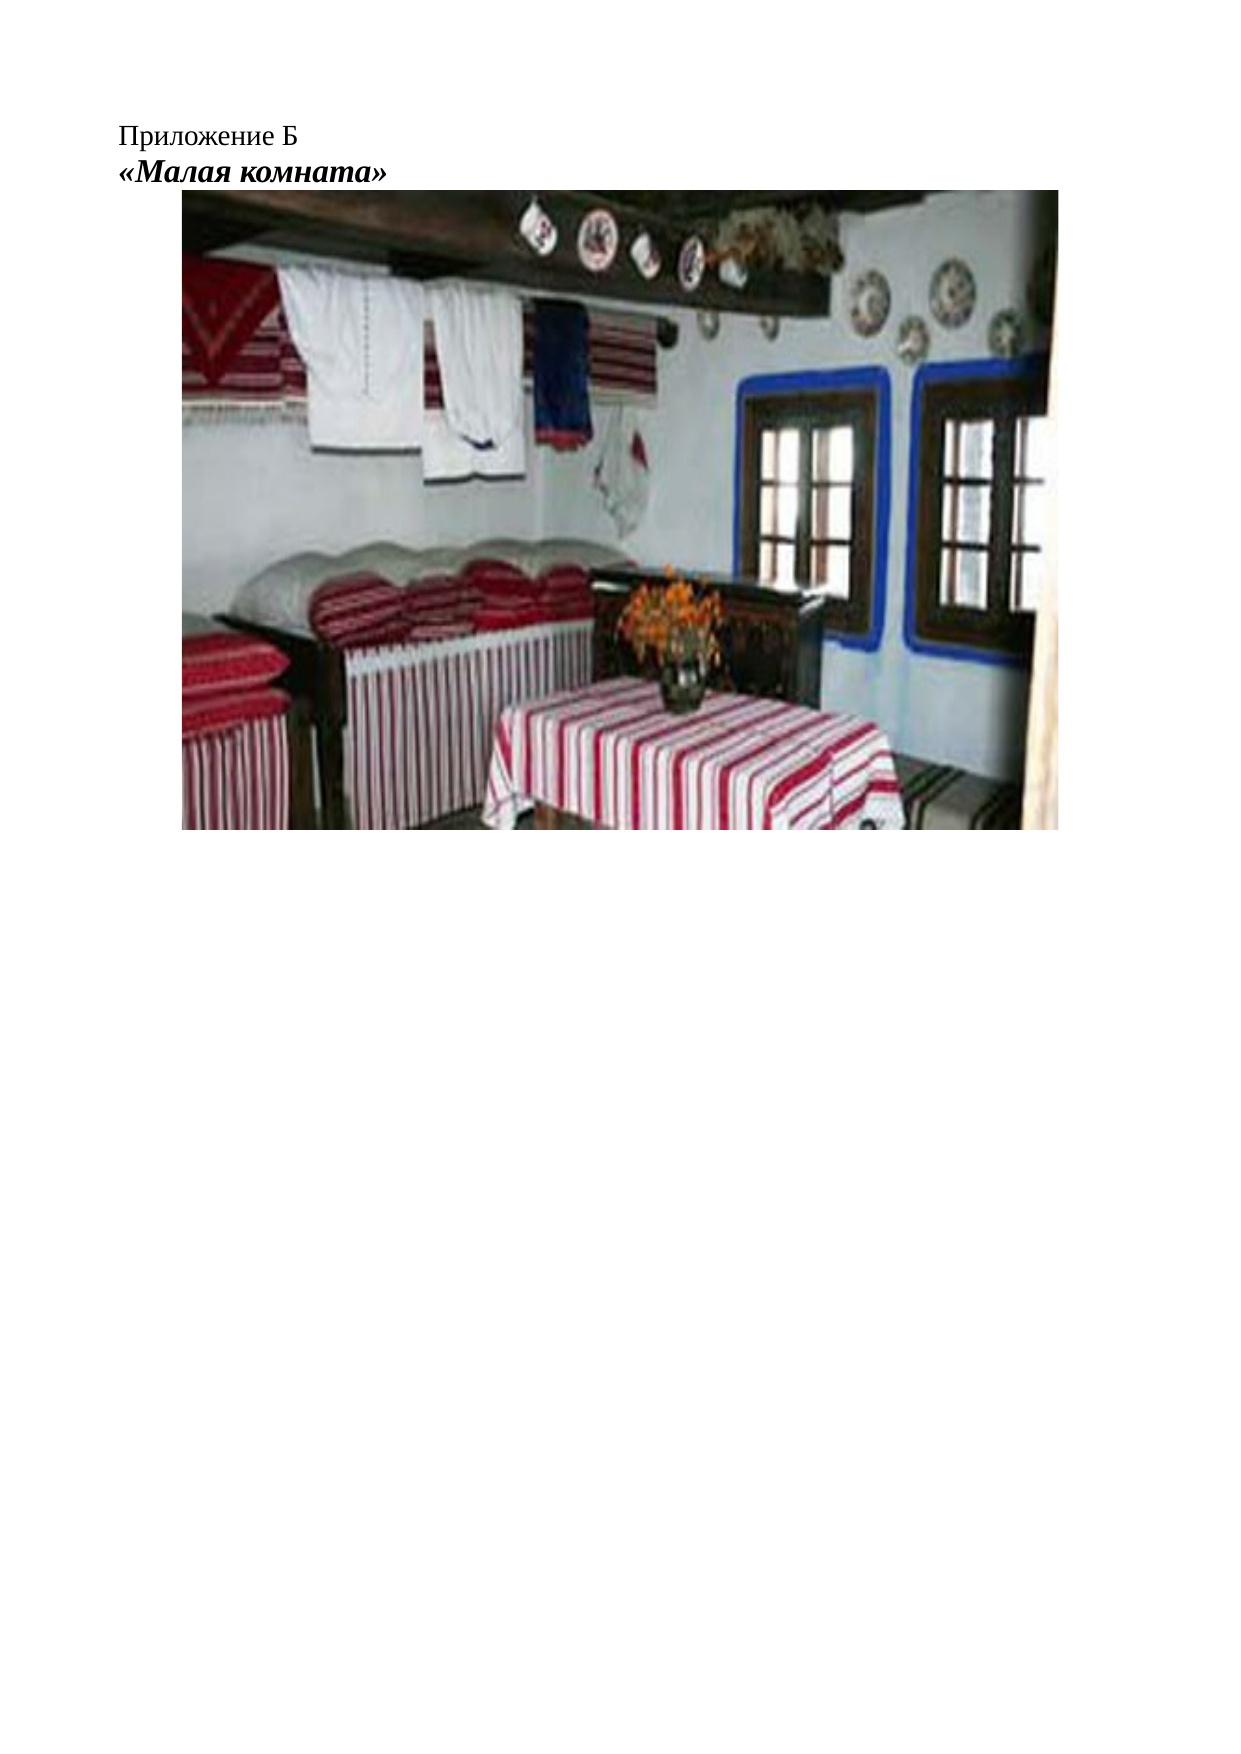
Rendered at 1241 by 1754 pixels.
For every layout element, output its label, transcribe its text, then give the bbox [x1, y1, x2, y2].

picture [181, 190, 1059, 830]
text Приложение Б [118, 118, 1122, 152]
text «Малая комната» [118, 152, 1122, 190]
